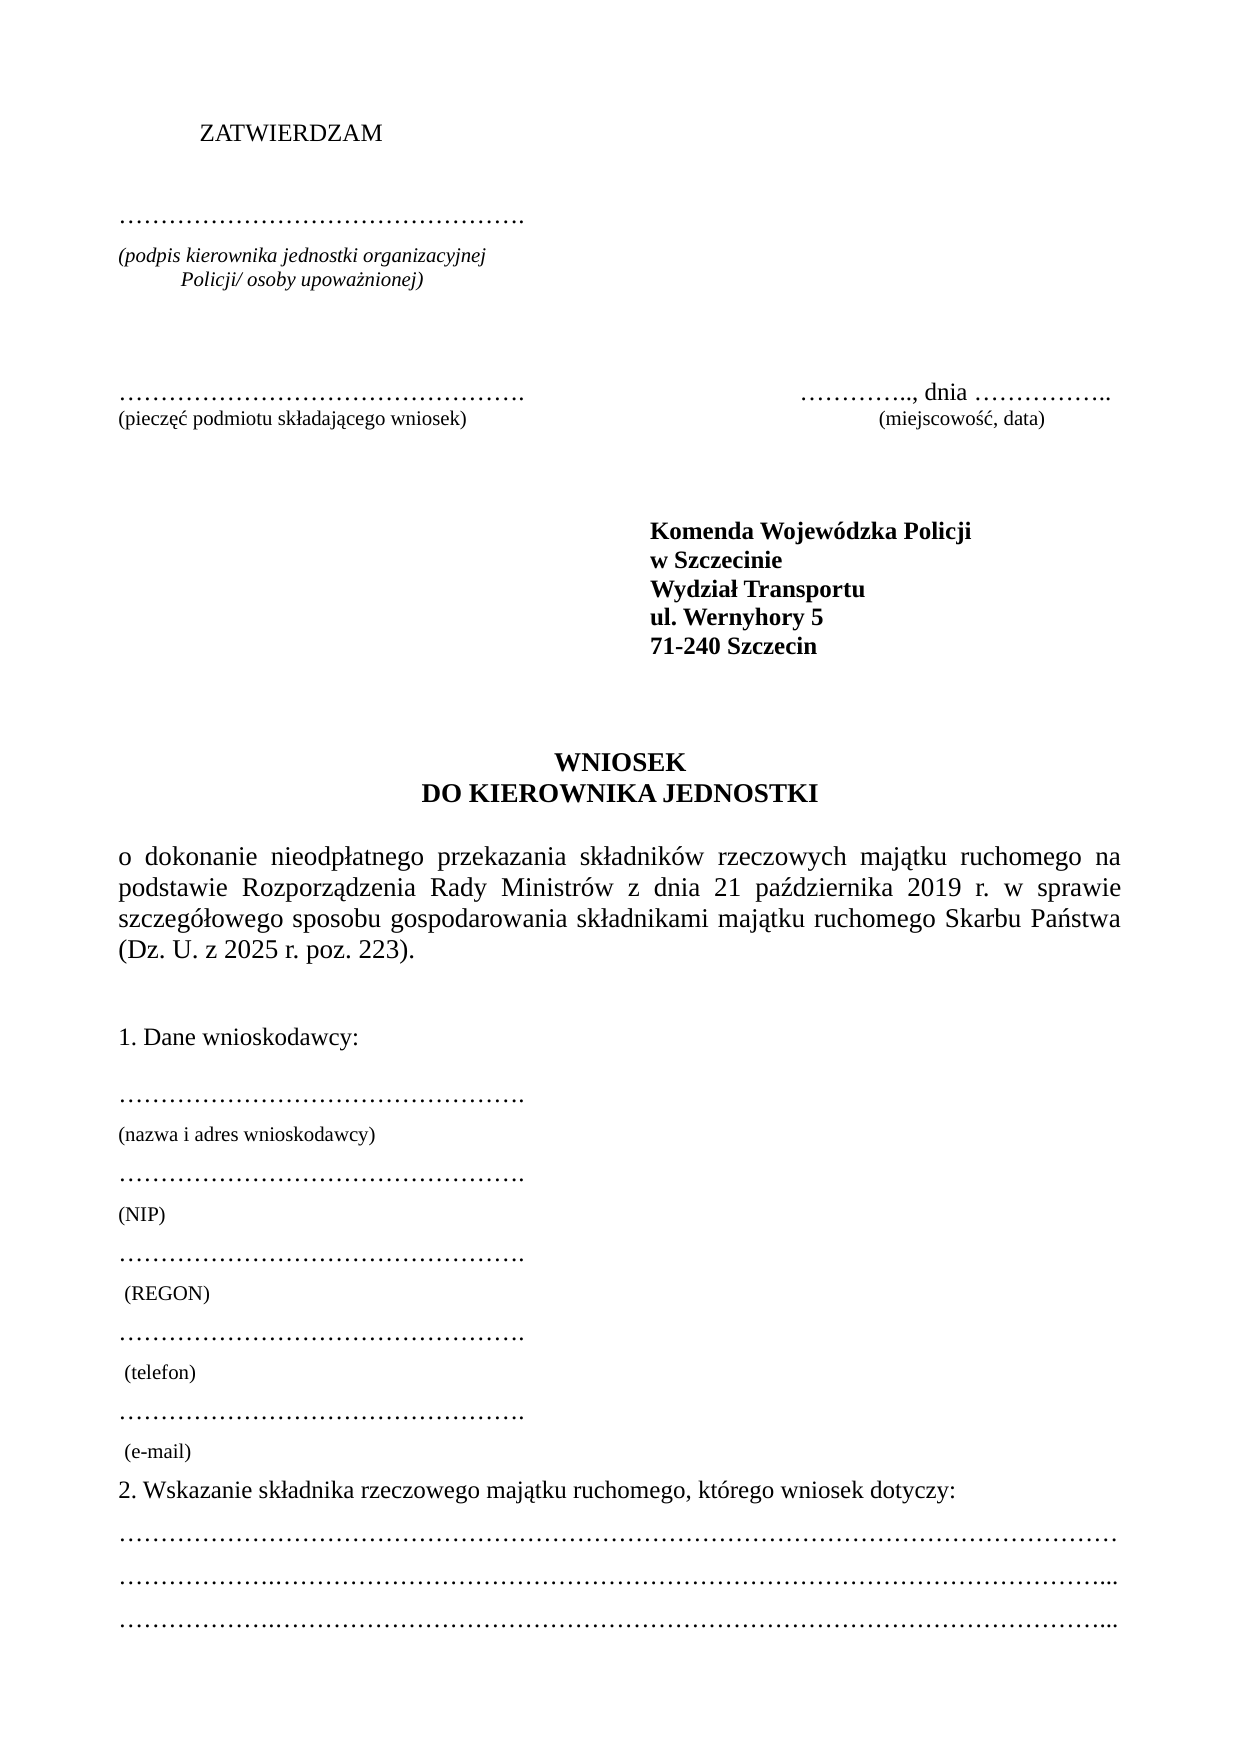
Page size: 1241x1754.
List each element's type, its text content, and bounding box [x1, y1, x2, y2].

text (REGON) [124, 1281, 1122, 1305]
text …………………………………………. [118, 1396, 1122, 1425]
text …………………………………………. [118, 1158, 1122, 1187]
text …………………………………………. [118, 1079, 1122, 1108]
text Wydział Transportu [650, 574, 1122, 602]
text ………………………………………………………………………………………………………… [118, 1518, 1122, 1547]
text (e-mail) [124, 1439, 1122, 1463]
text (NIP) [118, 1202, 1122, 1226]
text …………………………………………. [118, 1317, 1122, 1346]
text (telefon) [124, 1360, 1122, 1384]
text DO KIEROWNIKA JEDNOSTKI [118, 777, 1122, 808]
text (podpis kierownika jednostki organizacyjnej [118, 243, 1122, 267]
text o dokonanie nieodpłatnego przekazania składników rzeczowych majątku ruchomego na podstawie Rozporządzenia Rady Ministrów z dnia 21 października 2019 r. w sprawie szczegółowego sposobu gospodarowania składnikami majątku ruchomego Skarbu Państwa (Dz. U. z 2025 r. poz. 223). [118, 840, 1122, 964]
text …………………………………………. [118, 1238, 1122, 1266]
text …………………………………………. ………….., dnia …………….. (pieczęć podmiotu składającego wniosek) (miejscowość, data) [118, 377, 1122, 430]
text ……………….………………………………………………………………………………………... [118, 1604, 1122, 1633]
text ul. Wernyhory 5 [650, 602, 1122, 631]
text Policji/ osoby upoważnionej) [118, 267, 1122, 291]
list 1. Dane wnioskodawcy: [118, 1022, 1122, 1051]
text 2. Wskazanie składnika rzeczowego majątku ruchomego, którego wniosek dotyczy: [118, 1475, 1122, 1504]
text …………………………………………. [118, 200, 1122, 228]
text WNIOSEK [118, 746, 1122, 777]
text ZATWIERDZAM [118, 118, 1122, 147]
text ……………….………………………………………………………………………………………... [118, 1561, 1122, 1590]
text Komenda Wojewódzka Policji w Szczecinie [650, 516, 1122, 574]
text 71-240 Szczecin [650, 631, 1122, 660]
text (nazwa i adres wnioskodawcy) [118, 1122, 1122, 1146]
